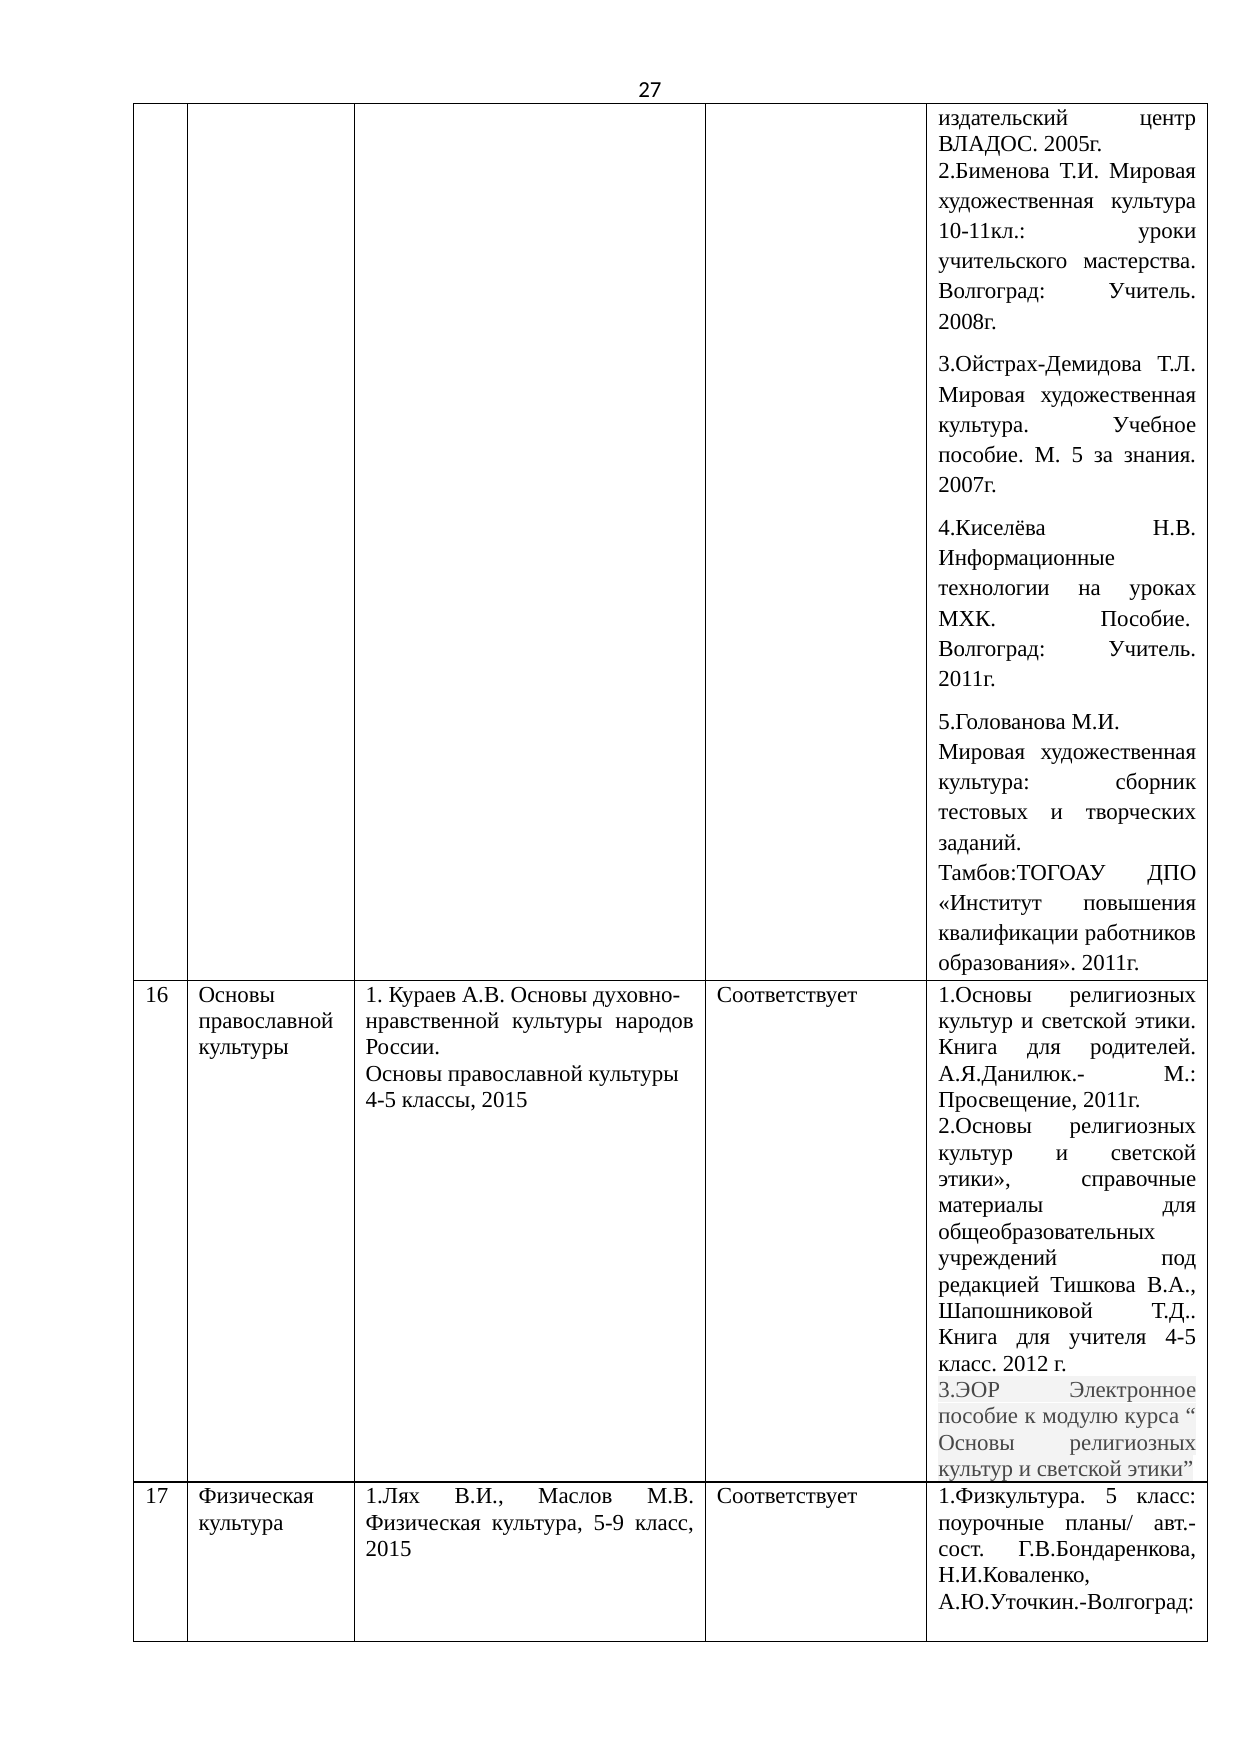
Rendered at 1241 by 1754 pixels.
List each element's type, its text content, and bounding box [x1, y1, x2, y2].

table_cell 1.Основы религиозных культур и светской этики. Книга для родителей. А.Я.Данилюк.- М.: Просвещение, 2011г. 2.Основы религиозных культур и светской этики», справочные материалы для общеобразовательных учреждений под редакцией Тишкова В.А., Шапошниковой Т.Д.. Книга для учителя 4-5 класс. 2012 г. 3.ЭОР Электронное пособие к модулю курса “ Основы религиозных культур и светской этики” [927, 981, 1207, 1481]
table_cell [706, 104, 926, 980]
table_cell 16 [134, 981, 187, 1481]
table_cell Соответствует [706, 981, 926, 1481]
table_cell 1. Кураев А.В. Основы духовно- нравственной культуры народов России. Основы православной культуры 4-5 классы, 2015 [355, 981, 705, 1481]
table_cell Физическая культура [188, 1483, 354, 1641]
table_cell 1.Лях В.И., Маслов М.В. Физическая культура, 5-9 класс, 2015 [355, 1483, 705, 1641]
table_cell [188, 104, 354, 980]
table_cell Основы православной культуры [188, 981, 354, 1481]
table_cell 17 [134, 1483, 187, 1641]
table_cell [355, 104, 705, 980]
table_cell 1.Физкультура. 5 класс: поурочные планы/ авт.-сост. Г.В.Бондаренкова, Н.И.Коваленко, А.Ю.Уточкин.-Волгоград: [927, 1483, 1207, 1641]
table_cell [134, 104, 187, 980]
table_cell Соответствует [706, 1483, 926, 1641]
table_cell издательский центр ВЛАДОС. 2005г. 2.Бименова Т.И. Мировая художественная культура 10-11кл.: уроки учительского мастерства. Волгоград: Учитель. 2008г. 3.Ойстрах-Демидова Т.Л. Мировая художественная культура. Учебное пособие. М. 5 за знания. 2007г. 4.Киселёва Н.В. Информационные технологии на уроках МХК. Пособие. Волгоград: Учитель. 2011г. 5.Голованова М.И. Мировая художественная культура: сборник тестовых и творческих заданий. Тамбов:ТОГОАУ ДПО «Институт повышения квалификации работников образования». 2011г. [927, 104, 1207, 980]
